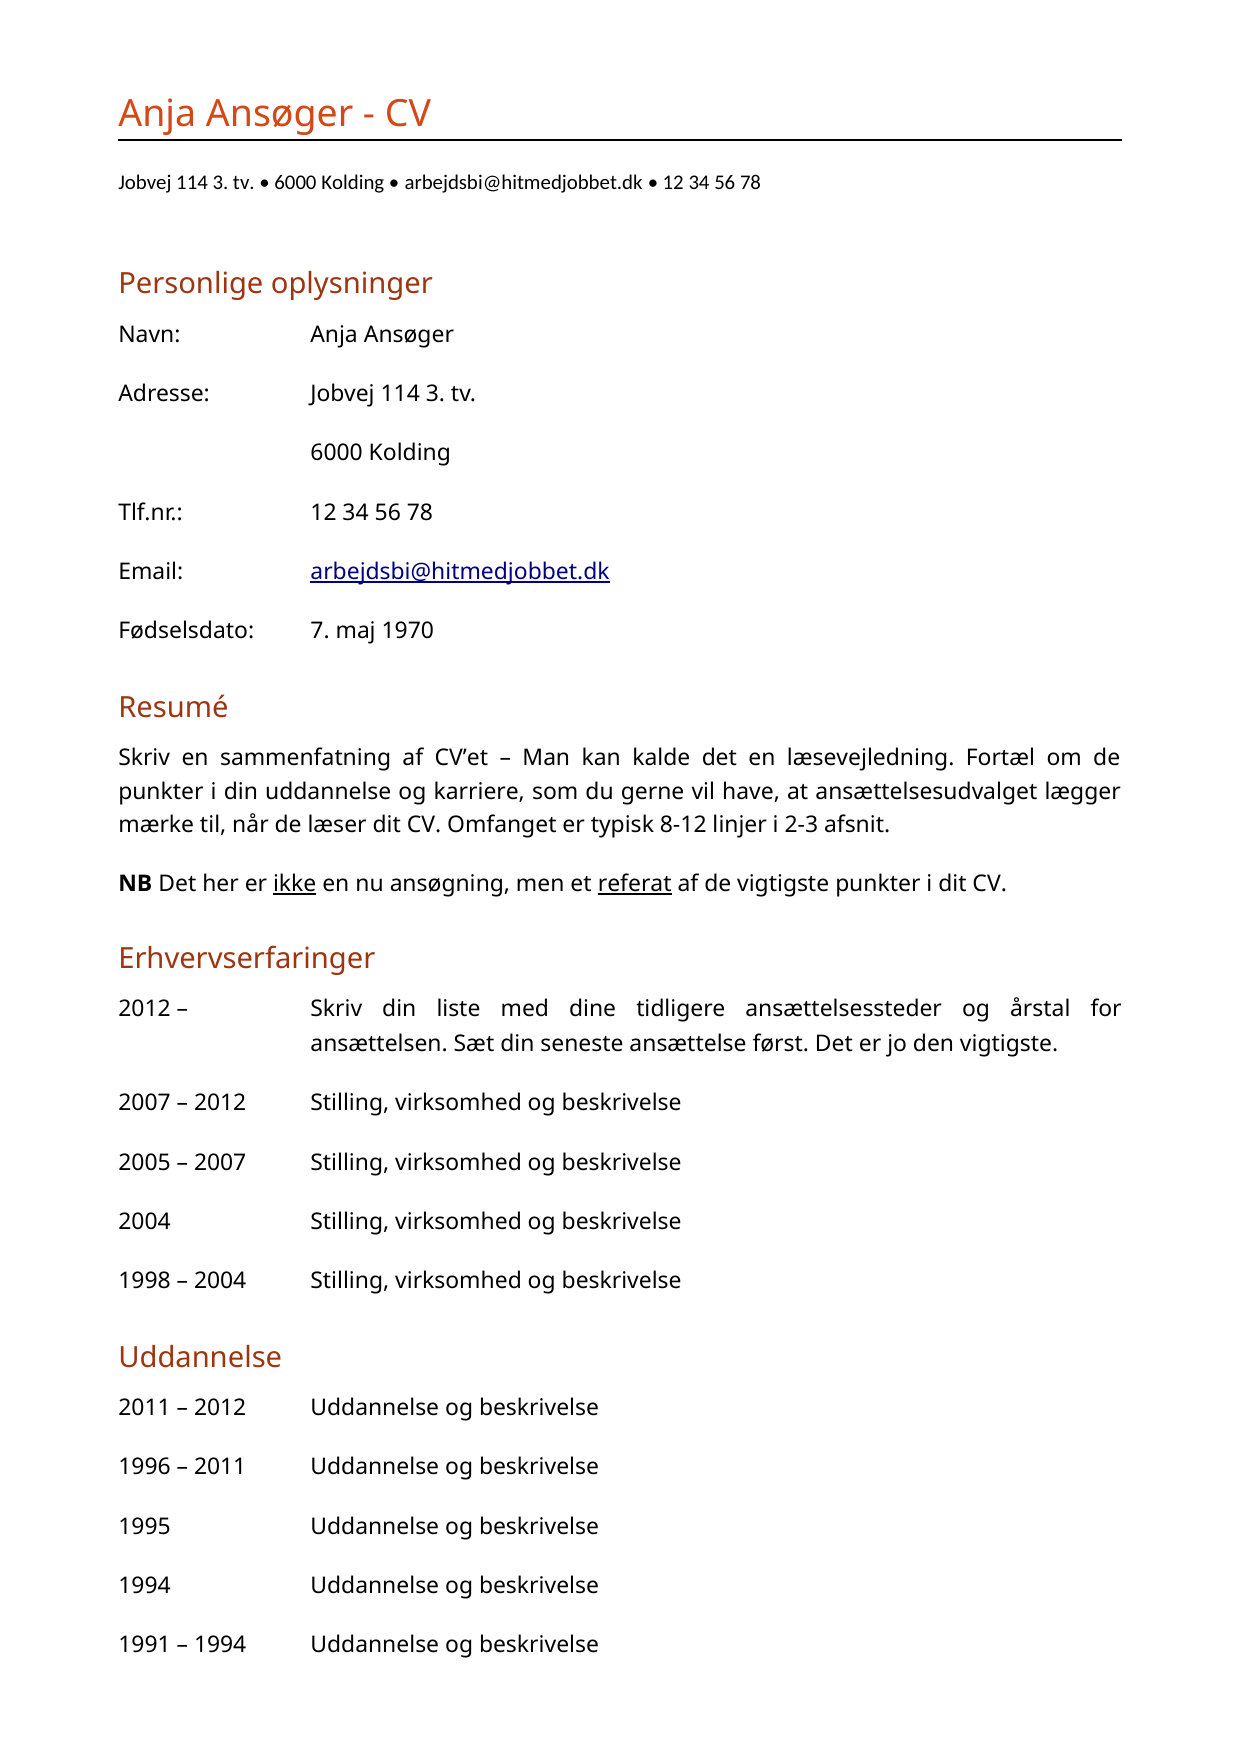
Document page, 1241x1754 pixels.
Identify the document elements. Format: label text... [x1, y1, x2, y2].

text 1998 – 2004 Stilling, virksomhed og beskrivelse [118, 1264, 1122, 1295]
text 2007 – 2012 Stilling, virksomhed og beskrivelse [118, 1086, 1122, 1117]
text 1995 Uddannelse og beskrivelse [118, 1510, 1122, 1541]
text Tlf.nr.: 12 34 56 78 [118, 496, 1122, 527]
text 6000 Kolding [118, 436, 1122, 467]
text 2012 – Skriv din liste med dine tidligere ansættelsessteder og årstal for ansættelsen. Sæt din seneste ansættelse først. Det er jo den vigtigste. [118, 992, 1122, 1058]
text Skriv en sammenfatning af CV’et – Man kan kalde det en læsevejledning. Fortæl om de punkter i din uddannelse og karriere, som du gerne vil have, at ansættelsesudvalget lægger mærke til, når de læser dit CV. Omfanget er typisk 8-12 linjer i 2-3 afsnit. [118, 741, 1122, 839]
subtitle Erhvervserfaringer [118, 937, 1122, 977]
text Fødselsdato: 7. maj 1970 [118, 614, 1122, 646]
text Navn: Anja Ansøger [118, 317, 1122, 349]
subtitle Personlige oplysninger [118, 263, 1122, 302]
subtitle Uddannelse [118, 1336, 1122, 1376]
text Email: arbejdsbi@hitmedjobbet.dk [118, 555, 1122, 586]
text 1994 Uddannelse og beskrivelse [118, 1569, 1122, 1600]
text 2005 – 2007 Stilling, virksomhed og beskrivelse [118, 1145, 1122, 1177]
text 2011 – 2012 Uddannelse og beskrivelse [118, 1391, 1122, 1422]
text Adresse: Jobvej 114 3. tv. [118, 377, 1122, 408]
text NB Det her er ikke en nu ansøgning, men et referat af de vigtigste punkter i dit CV. [118, 866, 1122, 898]
text 2004 Stilling, virksomhed og beskrivelse [118, 1205, 1122, 1236]
subtitle Resumé [118, 686, 1122, 726]
text 1996 – 2011 Uddannelse og beskrivelse [118, 1450, 1122, 1482]
text 1991 – 1994 Uddannelse og beskrivelse [118, 1628, 1122, 1660]
